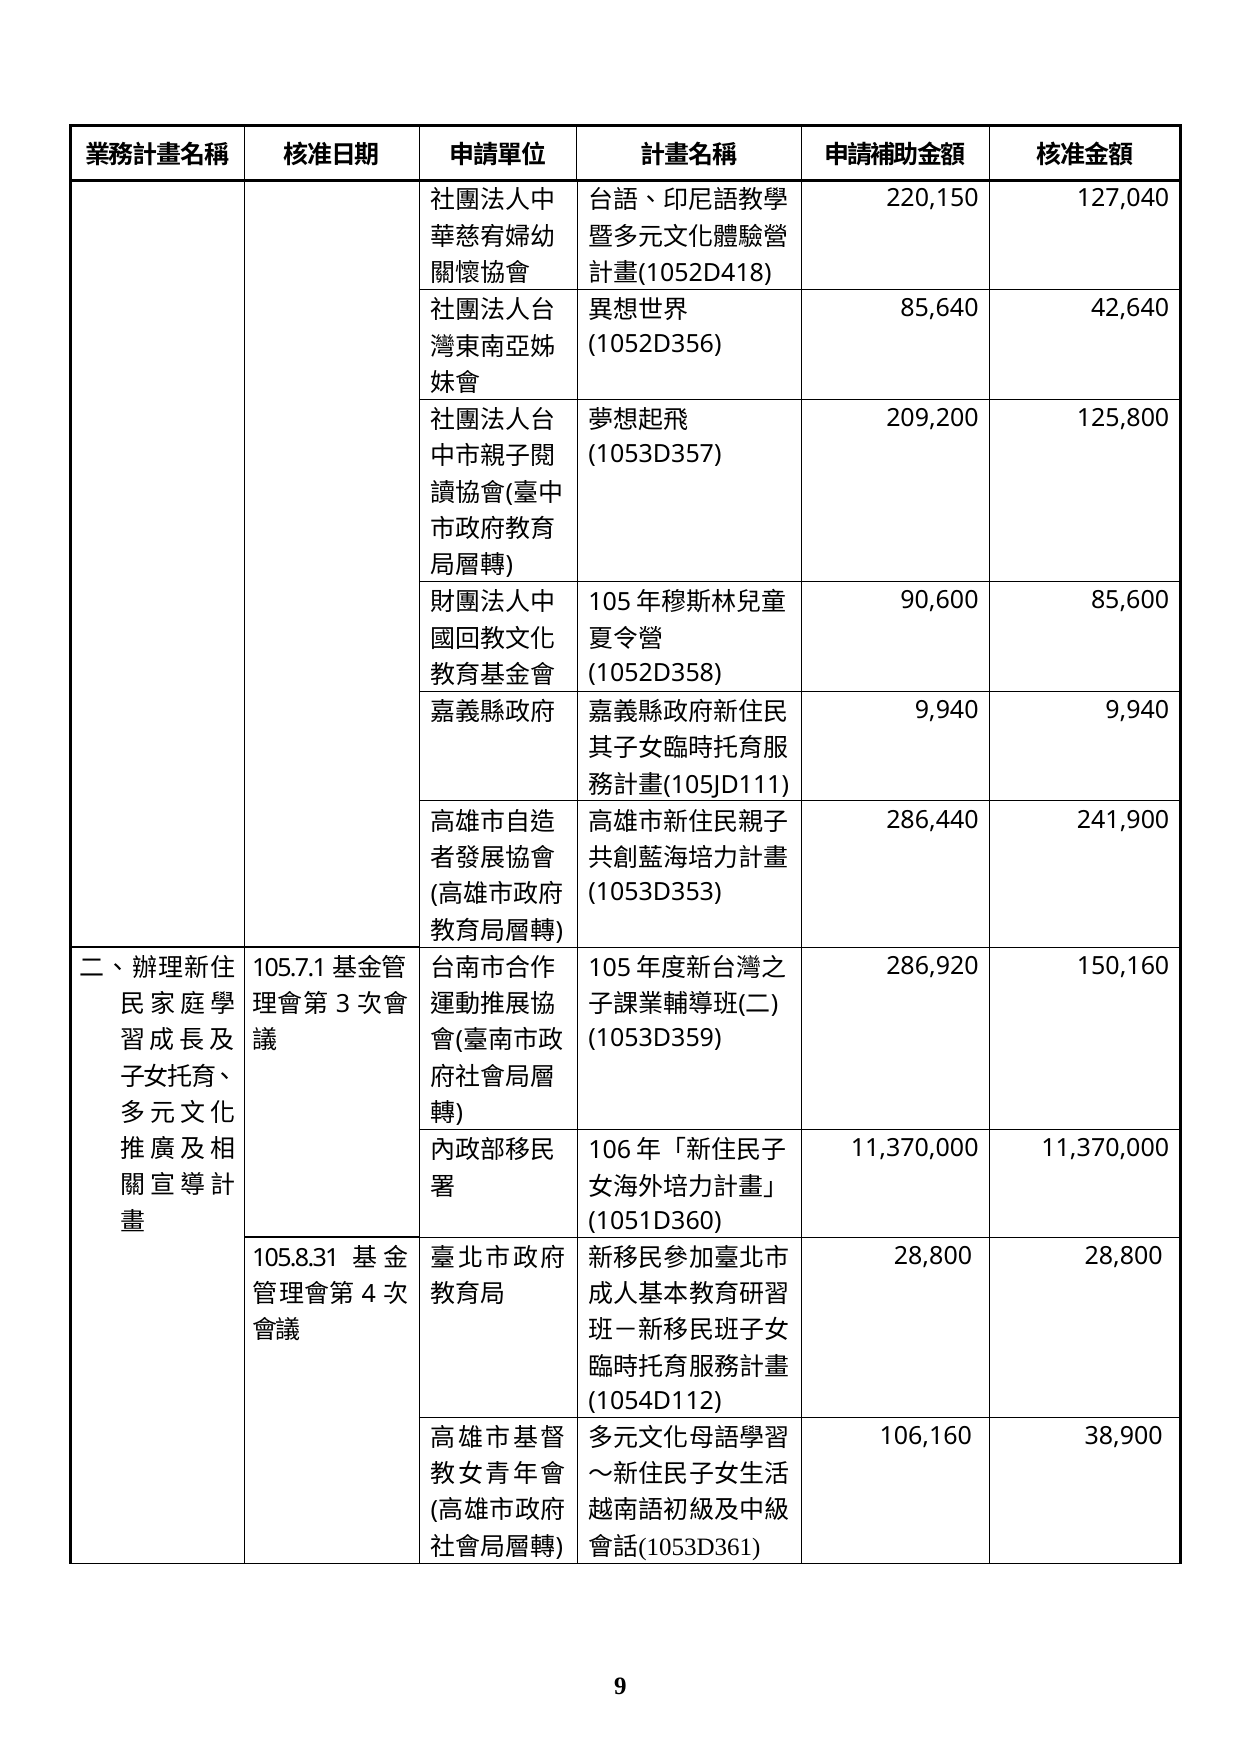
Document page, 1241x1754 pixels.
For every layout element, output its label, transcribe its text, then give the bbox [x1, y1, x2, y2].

table_cell 125,800 [990, 400, 1179, 581]
table_cell 異想世界(1052D356) [578, 290, 801, 398]
table_cell 28,800 [990, 1238, 1179, 1416]
table_cell 85,600 [990, 582, 1179, 691]
table_header 核准金額 [990, 127, 1179, 179]
table_cell 臺北市政府教育局 [420, 1238, 577, 1416]
table_header 申請單位 [420, 127, 576, 179]
table_header 業務計畫名稱 [72, 127, 244, 179]
table_cell 220,150 [802, 182, 989, 289]
table_cell 127,040 [990, 182, 1179, 289]
table_cell [72, 182, 244, 946]
table_cell 105年度新台灣之子課業輔導班(二)(1053D359) [578, 948, 801, 1129]
table_cell 9,940 [802, 692, 989, 800]
table_cell 夢想起飛(1053D357) [578, 400, 801, 581]
table_cell 106年「新住民子女海外培力計畫」(1051D360) [578, 1130, 801, 1236]
table_cell 新移民參加臺北市成人基本教育研習班－新移民班子女臨時托育服務計畫(1054D112) [578, 1238, 801, 1416]
table_cell 嘉義縣政府 [420, 692, 577, 800]
table_cell 42,640 [990, 290, 1179, 398]
table_cell 105.8.31基金管理會第4次會議 [245, 1238, 419, 1562]
table_cell 台語、印尼語教學暨多元文化體驗營計畫(1052D418) [578, 182, 801, 289]
table_cell 286,920 [802, 948, 989, 1129]
table_cell 286,440 [802, 801, 989, 946]
table_cell 9,940 [990, 692, 1179, 800]
table_cell 150,160 [990, 948, 1179, 1129]
table_cell 38,900 [990, 1418, 1179, 1562]
table_cell 106,160 [802, 1418, 989, 1562]
table_cell 11,370,000 [990, 1130, 1179, 1236]
table_cell 209,200 [802, 400, 989, 581]
table_cell 台南市合作運動推展協會(臺南市政府社會局層轉) [420, 948, 577, 1129]
table_cell 高雄市自造者發展協會(高雄市政府教育局層轉) [420, 801, 577, 946]
table_cell 嘉義縣政府新住民其子女臨時托育服務計畫(105JD111) [578, 692, 801, 800]
table_cell 90,600 [802, 582, 989, 691]
table_cell 內政部移民署 [420, 1130, 577, 1236]
table_cell 105年穆斯林兒童夏令營(1052D358) [578, 582, 801, 691]
table_cell 28,800 [802, 1238, 989, 1416]
table_cell 多元文化母語學習〜新住民子女生活越南語初級及中級會話(1053D361) [578, 1418, 801, 1562]
table_cell 85,640 [802, 290, 989, 398]
table_cell 社團法人台灣東南亞姊妹會 [420, 290, 577, 398]
table_header 申請補助金額 [802, 127, 989, 179]
table_cell 241,900 [990, 801, 1179, 946]
table_cell 高雄市新住民親子共創藍海培力計畫(1053D353) [578, 801, 801, 946]
table_cell 105.7.1基金管理會第3次會議 [245, 948, 419, 1236]
table_cell [245, 182, 419, 946]
table_header 核准日期 [245, 127, 419, 179]
table_header 計畫名稱 [577, 127, 801, 179]
table_cell 財團法人中國回教文化教育基金會 [420, 582, 577, 691]
table_cell 社團法人中華慈宥婦幼關懷協會 [420, 182, 577, 289]
table_cell 11,370,000 [802, 1130, 989, 1236]
table_cell 高雄市基督教女青年會(高雄市政府社會局層轉) [420, 1418, 577, 1562]
table_cell 社團法人台中市親子閱讀協會(臺中市政府教育局層轉) [420, 400, 577, 581]
table_cell 二、辦理新住民家庭學習成長及子女托育、多元文化推廣及相關宣導計畫 [72, 948, 244, 1562]
